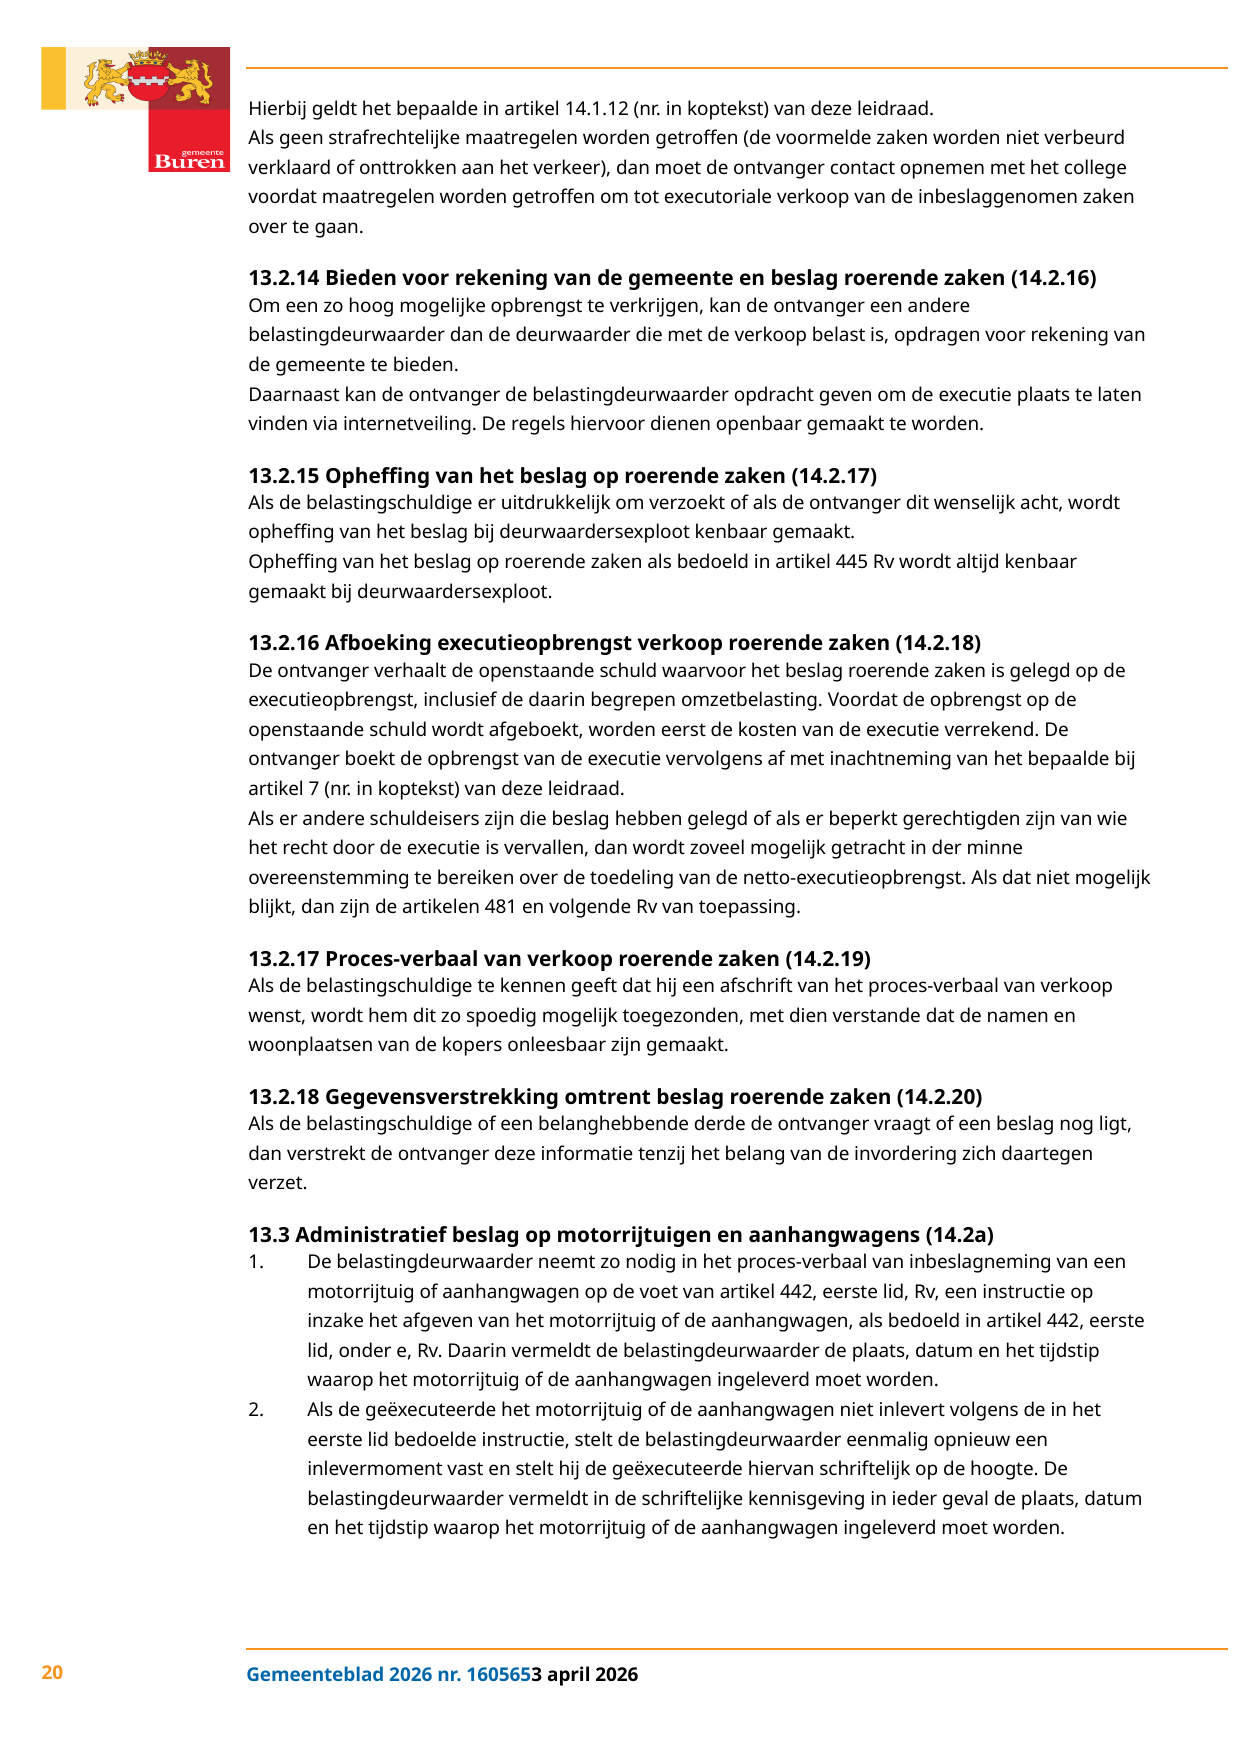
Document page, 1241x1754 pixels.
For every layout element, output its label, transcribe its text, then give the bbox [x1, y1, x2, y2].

text Daarnaast kan de ontvanger de belastingdeurwaarder opdracht geven om de executie plaats te laten vinden via internetveiling. De regels hiervoor dienen openbaar gemaakt te worden. [248, 381, 1152, 436]
text 13.2.18 Gegevensverstrekking omtrent beslag roerende zaken (14.2.20) [248, 1082, 1152, 1110]
text Opheffing van het beslag op roerende zaken als bedoeld in artikel 445 Rv wordt altijd kenbaar gemaakt bij deurwaardersexploot. [248, 548, 1152, 604]
text Als de belastingschuldige te kennen geeft dat hij een afschrift van het proces-verbaal van verkoop wenst, wordt hem dit zo spoedig mogelijk toegezonden, met dien verstande dat de namen en woonplaatsen van de kopers onleesbaar zijn gemaakt. [248, 972, 1152, 1057]
text 13.2.16 Afboeking executieopbrengst verkoop roerende zaken (14.2.18) [248, 628, 1152, 657]
text 13.2.14 Bieden voor rekening van de gemeente en beslag roerende zaken (14.2.16) [248, 263, 1152, 292]
text 13.3 Administratief beslag op motorrijtuigen en aanhangwagens (14.2a) [248, 1220, 1152, 1248]
text De ontvanger verhaalt de openstaande schuld waarvoor het beslag roerende zaken is gelegd op de executieopbrengst, inclusief de daarin begrepen omzetbelasting. Voordat de opbrengst op de openstaande schuld wordt afgeboekt, worden eerst de kosten van de executie verrekend. De ontvanger boekt de opbrengst van de executie vervolgens af met inachtneming van het bepaalde bij artikel 7 (nr. in koptekst) van deze leidraad. [248, 657, 1152, 801]
text Als de belastingschuldige of een belanghebbende derde de ontvanger vraagt of een beslag nog ligt, dan verstrekt de ontvanger deze informatie tenzij het belang van de invordering zich daartegen verzet. [248, 1110, 1152, 1195]
text Als de belastingschuldige er uitdrukkelijk om verzoekt of als de ontvanger dit wenselijk acht, wordt opheffing van het beslag bij deurwaardersexploot kenbaar gemaakt. [248, 489, 1152, 544]
list Als de geëxecuteerde het motorrijtuig of de aanhangwagen niet inlevert volgens de in het eerste lid bedoelde instructie, stelt de belastingdeurwaarder eenmalig opnieuw een inlevermoment vast en stelt hij de geëxecuteerde hiervan schriftelijk op de hoogte. De belastingdeurwaarder vermeldt in de schriftelijke kennisgeving in ieder geval de plaats, datum en het tijdstip waarop het motorrijtuig of de aanhangwagen ingeleverd moet worden. [248, 1396, 1152, 1540]
text 13.2.17 Proces-verbaal van verkoop roerende zaken (14.2.19) [248, 944, 1152, 972]
text Als geen strafrechtelijke maatregelen worden getroffen (de voormelde zaken worden niet verbeurd verklaard of onttrokken aan het verkeer), dan moet de ontvanger contact opnemen met het college voordat maatregelen worden getroffen om tot executoriale verkoop van de inbeslaggenomen zaken over te gaan. [248, 124, 1152, 239]
text Hierbij geldt het bepaalde in artikel 14.1.12 (nr. in koptekst) van deze leidraad. [248, 95, 1152, 121]
list De belastingdeurwaarder neemt zo nodig in het proces-verbaal van inbeslagneming van een motorrijtuig of aanhangwagen op de voet van artikel 442, eerste lid, Rv, een instructie op inzake het afgeven van het motorrijtuig of de aanhangwagen, als bedoeld in artikel 442, eerste lid, onder e, Rv. Daarin vermeldt de belastingdeurwaarder de plaats, datum en het tijdstip waarop het motorrijtuig of de aanhangwagen ingeleverd moet worden. [248, 1248, 1152, 1392]
text 13.2.15 Opheffing van het beslag op roerende zaken (14.2.17) [248, 461, 1152, 489]
text Als er andere schuldeisers zijn die beslag hebben gelegd of als er beperkt gerechtigden zijn van wie het recht door de executie is vervallen, dan wordt zoveel mogelijk getracht in der minne overeenstemming te bereiken over de toedeling van de netto-executieopbrengst. Als dat niet mogelijk blijkt, dan zijn de artikelen 481 en volgende Rv van toepassing. [248, 805, 1152, 919]
picture [41, 47, 231, 172]
text Om een zo hoog mogelijke opbrengst te verkrijgen, kan de ontvanger een andere belastingdeurwaarder dan de deurwaarder die met de verkoop belast is, opdragen voor rekening van de gemeente te bieden. [248, 292, 1152, 377]
